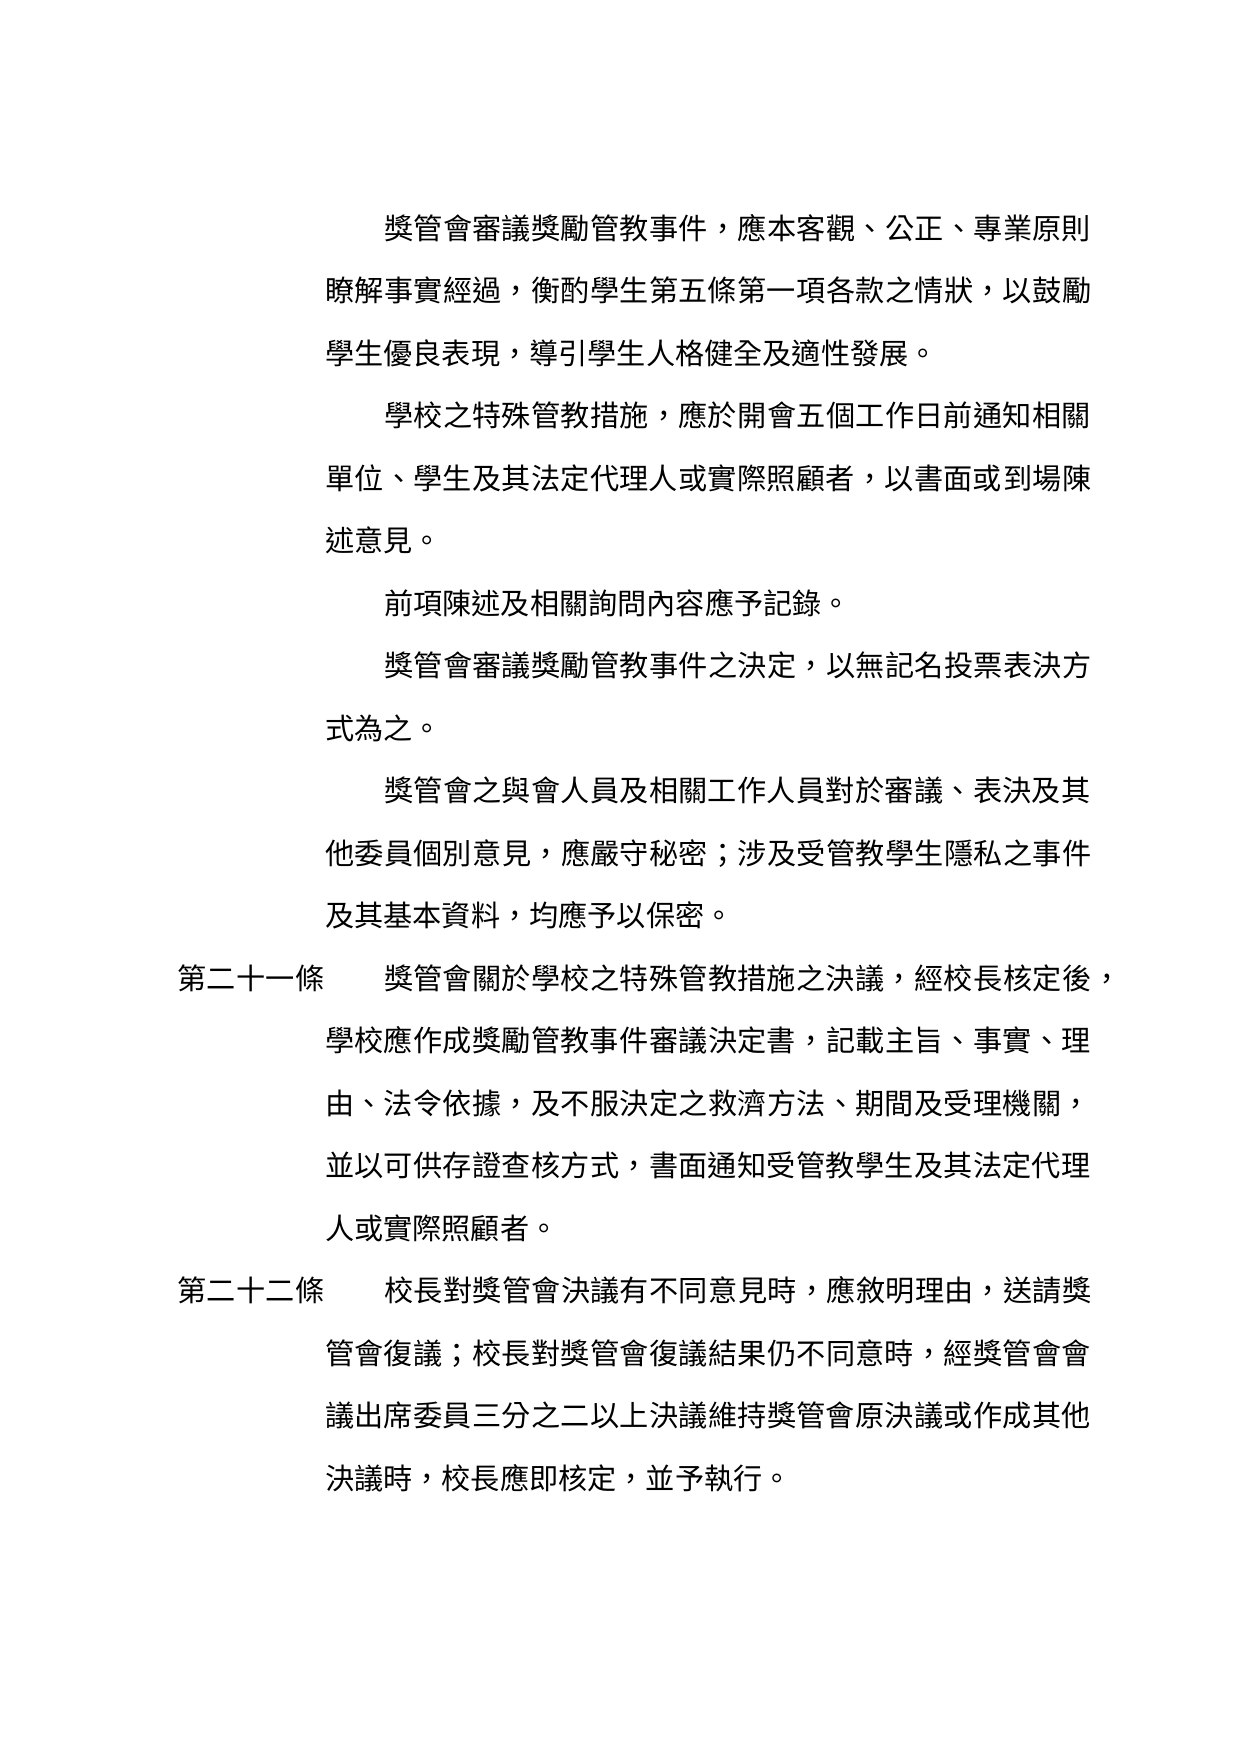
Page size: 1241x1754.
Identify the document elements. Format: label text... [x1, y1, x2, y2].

text 學校之特殊管教措施，應於開會五個工作日前通知相關單位、學生及其法定代理人或實際照顧者，以書面或到場陳述意見。 [325, 372, 1092, 560]
text 第二十二條 校長對獎管會決議有不同意見時，應敘明理由，送請獎管會復議；校長對獎管會復議結果仍不同意時，經獎管會會議出席委員三分之二以上決議維持獎管會原決議或作成其他決議時，校長應即核定，並予執行。 [177, 1247, 1092, 1497]
text 獎管會審議獎勵管教事件，應本客觀、公正、專業原則，瞭解事實經過，衡酌學生第五條第一項各款之情狀，以鼓勵學生優良表現，導引學生人格健全及適性發展。 [325, 185, 1092, 372]
text 獎管會之與會人員及相關工作人員對於審議、表決及其他委員個別意見，應嚴守秘密；涉及受管教學生隱私之事件及其基本資料，均應予以保密。 [325, 747, 1092, 935]
text 前項陳述及相關詢問內容應予記錄。 [325, 560, 1092, 622]
text 第二十一條 獎管會關於學校之特殊管教措施之決議，經校長核定後，學校應作成獎勵管教事件審議決定書，記載主旨、事實、理由、法令依據，及不服決定之救濟方法、期間及受理機關，並以可供存證查核方式，書面通知受管教學生及其法定代理人或實際照顧者。 [177, 935, 1092, 1247]
text 獎管會審議獎勵管教事件之決定，以無記名投票表決方式為之。 [325, 622, 1092, 747]
